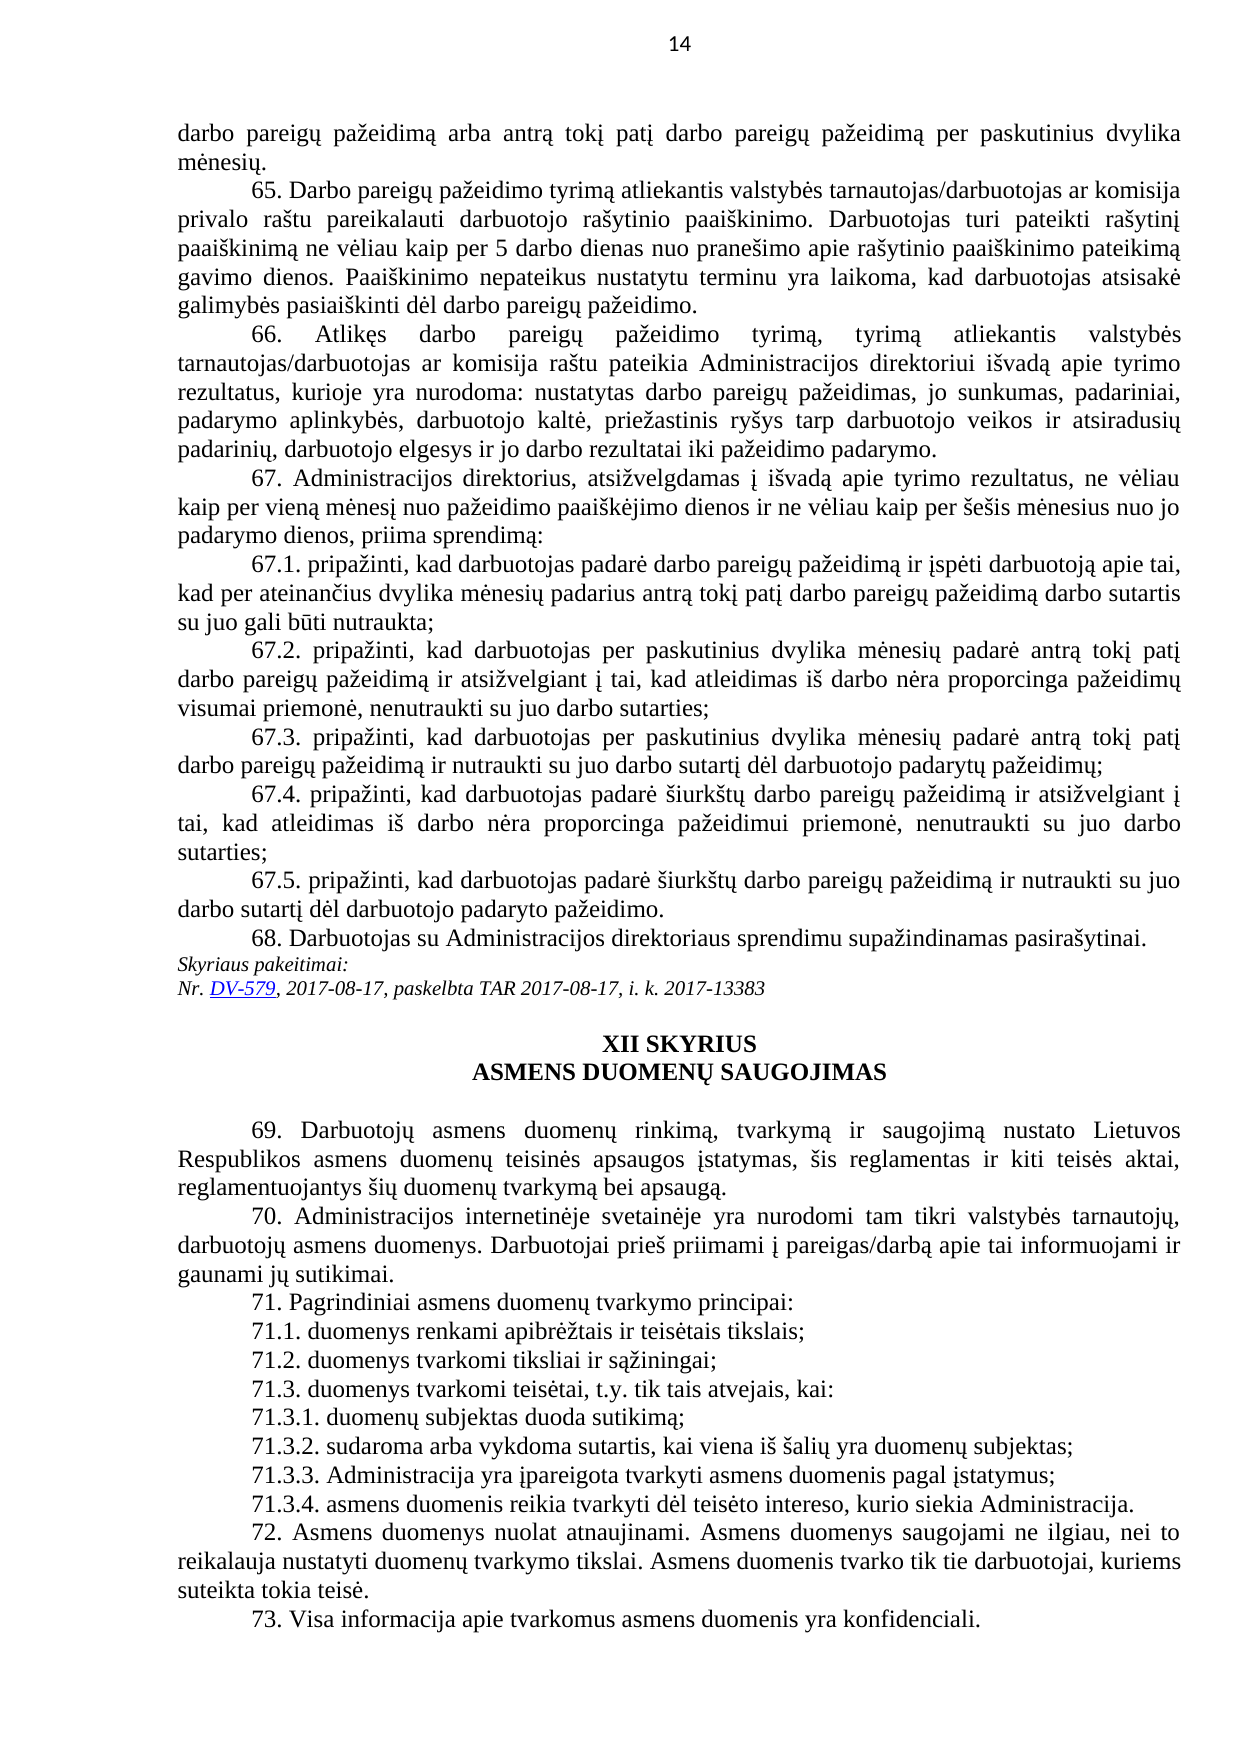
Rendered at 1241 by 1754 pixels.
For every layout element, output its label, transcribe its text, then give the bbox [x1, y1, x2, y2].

text 70. Administracijos internetinėje svetainėje yra nurodomi tam tikri valstybės tarnautojų, darbuotojų asmens duomenys. Darbuotojai prieš priimami į pareigas/darbą apie tai informuojami ir gaunami jų sutikimai. [177, 1201, 1181, 1287]
text 71.3.3. Administracija yra įpareigota tvarkyti asmens duomenis pagal įstatymus; [177, 1460, 1181, 1489]
text 67.2. pripažinti, kad darbuotojas per paskutinius dvylika mėnesių padarė antrą tokį patį darbo pareigų pažeidimą ir atsižvelgiant į tai, kad atleidimas iš darbo nėra proporcinga pažeidimų visumai priemonė, nenutraukti su juo darbo sutarties; [177, 636, 1181, 722]
text Skyriaus pakeitimai: [177, 952, 1181, 976]
text 67.5. pripažinti, kad darbuotojas padarė šiurkštų darbo pareigų pažeidimą ir nutraukti su juo darbo sutartį dėl darbuotojo padaryto pažeidimo. [177, 866, 1181, 923]
text 71. Pagrindiniai asmens duomenų tvarkymo principai: [177, 1287, 1181, 1316]
text 71.2. duomenys tvarkomi tiksliai ir sąžiningai; [177, 1345, 1181, 1374]
text 71.3. duomenys tvarkomi teisėtai, t.y. tik tais atvejais, kai: [177, 1374, 1181, 1402]
text 72. Asmens duomenys nuolat atnaujinami. Asmens duomenys saugojami ne ilgiau, nei to reikalauja nustatyti duomenų tvarkymo tikslai. Asmens duomenis tvarko tik tie darbuotojai, kuriems suteikta tokia teisė. [177, 1517, 1181, 1604]
text 67.3. pripažinti, kad darbuotojas per paskutinius dvylika mėnesių padarė antrą tokį patį darbo pareigų pažeidimą ir nutraukti su juo darbo sutartį dėl darbuotojo padarytų pažeidimų; [177, 722, 1181, 779]
text 67.4. pripažinti, kad darbuotojas padarė šiurkštų darbo pareigų pažeidimą ir atsižvelgiant į tai, kad atleidimas iš darbo nėra proporcinga pažeidimui priemonė, nenutraukti su juo darbo sutarties; [177, 779, 1181, 866]
text 68. Darbuotojas su Administracijos direktoriaus sprendimu supažindinamas pasirašytinai. [177, 923, 1181, 952]
text 71.3.1. duomenų subjektas duoda sutikimą; [177, 1402, 1181, 1431]
text 66. Atlikęs darbo pareigų pažeidimo tyrimą, tyrimą atliekantis valstybės tarnautojas/darbuotojas ar komisija raštu pateikia Administracijos direktoriui išvadą apie tyrimo rezultatus, kurioje yra nurodoma: nustatytas darbo pareigų pažeidimas, jo sunkumas, padariniai, padarymo aplinkybės, darbuotojo kaltė, priežastinis ryšys tarp darbuotojo veikos ir atsiradusių padarinių, darbuotojo elgesys ir jo darbo rezultatai iki pažeidimo padarymo. [177, 319, 1181, 463]
text 69. Darbuotojų asmens duomenų rinkimą, tvarkymą ir saugojimą nustato Lietuvos Respublikos asmens duomenų teisinės apsaugos įstatymas, šis reglamentas ir kiti teisės aktai, reglamentuojantys šių duomenų tvarkymą bei apsaugą. [177, 1115, 1181, 1201]
text 65. Darbo pareigų pažeidimo tyrimą atliekantis valstybės tarnautojas/darbuotojas ar komisija privalo raštu pareikalauti darbuotojo rašytinio paaiškinimo. Darbuotojas turi pateikti rašytinį paaiškinimą ne vėliau kaip per 5 darbo dienas nuo pranešimo apie rašytinio paaiškinimo pateikimą gavimo dienos. Paaiškinimo nepateikus nustatytu terminu yra laikoma, kad darbuotojas atsisakė galimybės pasiaiškinti dėl darbo pareigų pažeidimo. [177, 176, 1181, 319]
text ASMENS DUOMENŲ SAUGOJIMAS [177, 1057, 1181, 1086]
text 71.3.4. asmens duomenis reikia tvarkyti dėl teisėto intereso, kurio siekia Administracija. [177, 1489, 1181, 1517]
text XII skyrius [177, 1029, 1181, 1057]
text 73. Visa informacija apie tvarkomus asmens duomenis yra konfidenciali. [177, 1604, 1181, 1632]
text darbo pareigų pažeidimą arba antrą tokį patį darbo pareigų pažeidimą per paskutinius dvylika mėnesių. [177, 118, 1181, 176]
text 71.3.2. sudaroma arba vykdoma sutartis, kai viena iš šalių yra duomenų subjektas; [177, 1431, 1181, 1460]
text 71.1. duomenys renkami apibrėžtais ir teisėtais tikslais; [177, 1316, 1181, 1345]
text 67.1. pripažinti, kad darbuotojas padarė darbo pareigų pažeidimą ir įspėti darbuotoją apie tai, kad per ateinančius dvylika mėnesių padarius antrą tokį patį darbo pareigų pažeidimą darbo sutartis su juo gali būti nutraukta; [177, 549, 1181, 636]
text 67. Administracijos direktorius, atsižvelgdamas į išvadą apie tyrimo rezultatus, ne vėliau kaip per vieną mėnesį nuo pažeidimo paaiškėjimo dienos ir ne vėliau kaip per šešis mėnesius nuo jo padarymo dienos, priima sprendimą: [177, 463, 1181, 549]
text Nr. DV-579, 2017-08-17, paskelbta TAR 2017-08-17, i. k. 2017-13383 [177, 976, 1181, 1000]
